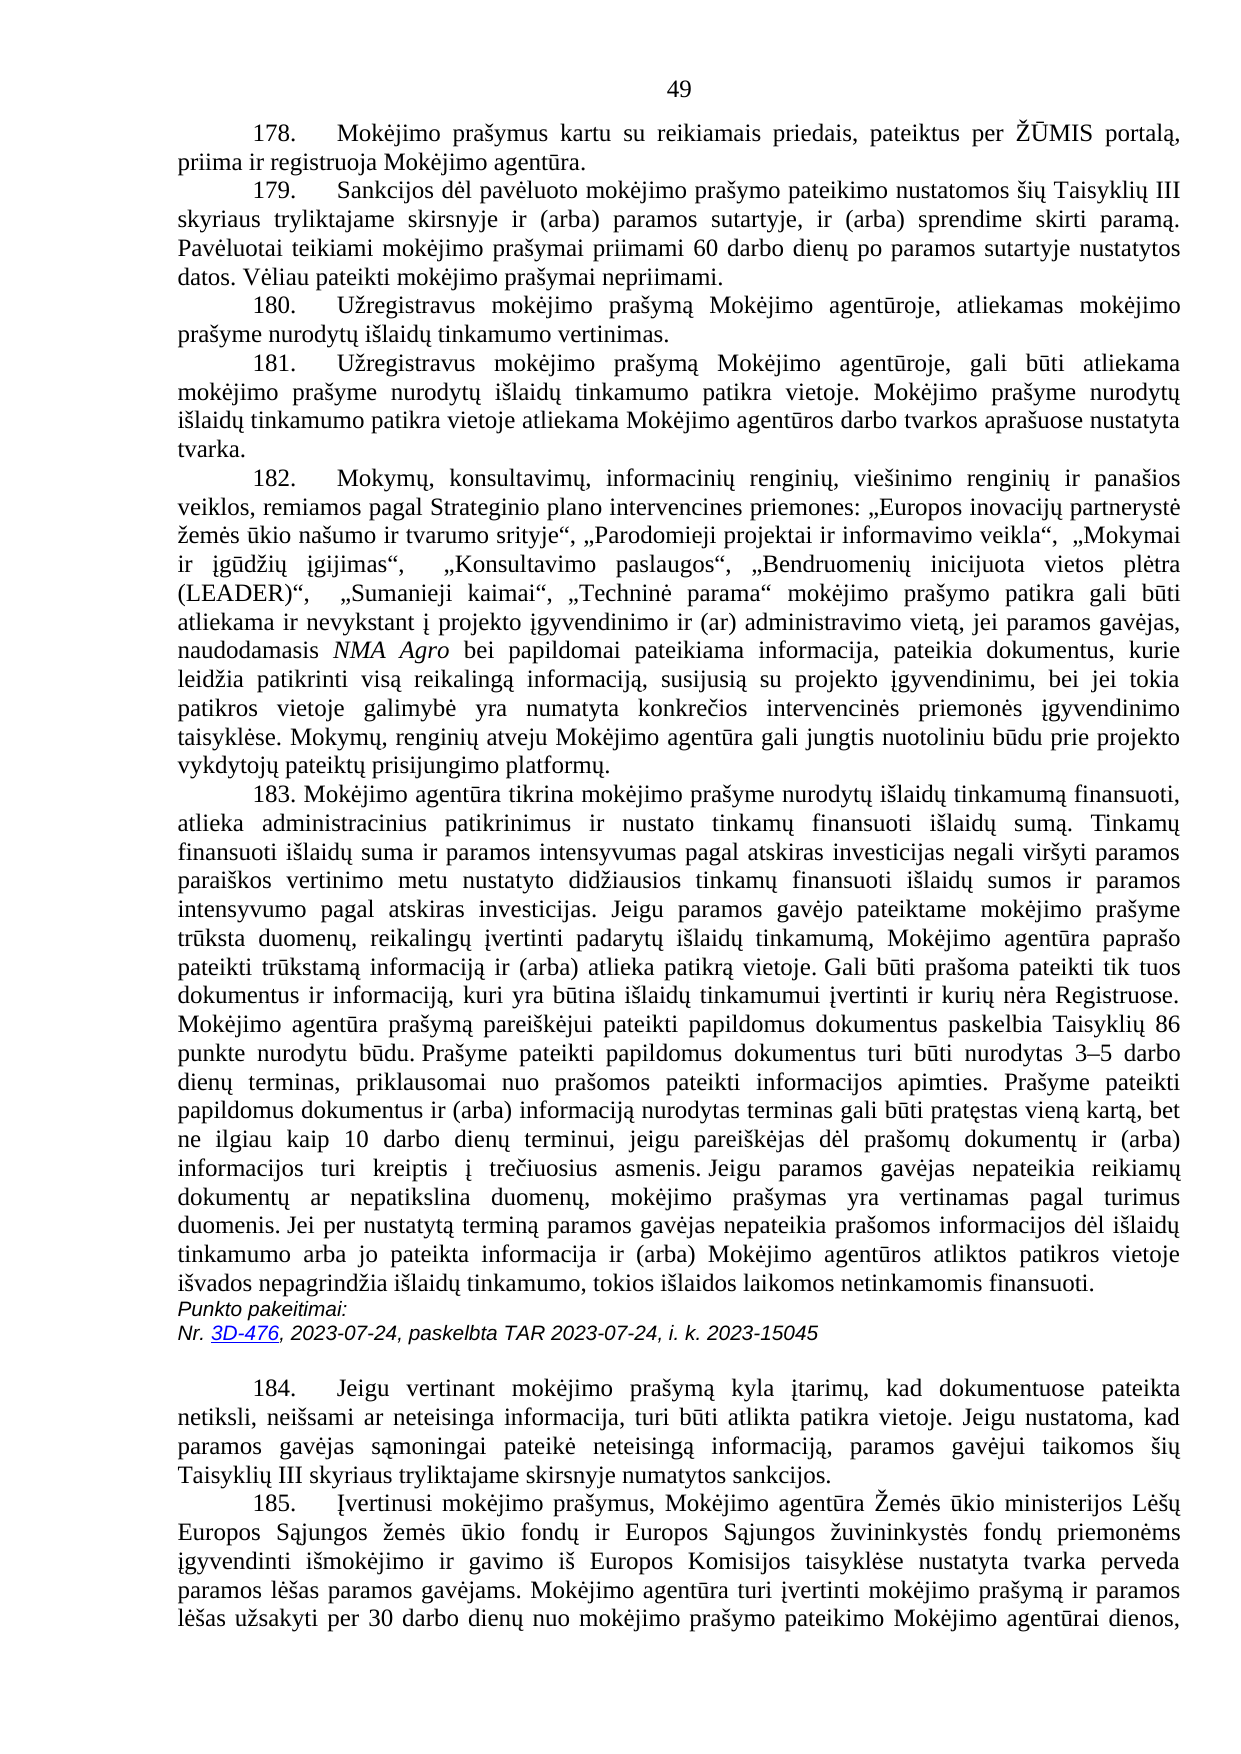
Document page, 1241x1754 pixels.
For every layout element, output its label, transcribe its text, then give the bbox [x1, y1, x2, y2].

text 184. Jeigu vertinant mokėjimo prašymą kyla įtarimų, kad dokumentuose pateikta netiksli, neišsami ar neteisinga informacija, turi būti atlikta patikra vietoje. Jeigu nustatoma, kad paramos gavėjas sąmoningai pateikė neteisingą informaciją, paramos gavėjui taikomos šių Taisyklių III skyriaus tryliktajame skirsnyje numatytos sankcijos. [177, 1373, 1181, 1488]
text 179. Sankcijos dėl pavėluoto mokėjimo prašymo pateikimo nustatomos šių Taisyklių III skyriaus tryliktajame skirsnyje ir (arba) paramos sutartyje, ir (arba) sprendime skirti paramą. Pavėluotai teikiami mokėjimo prašymai priimami 60 darbo dienų po paramos sutartyje nustatytos datos. Vėliau pateikti mokėjimo prašymai nepriimami. [177, 176, 1181, 291]
text 181. Užregistravus mokėjimo prašymą Mokėjimo agentūroje, gali būti atliekama mokėjimo prašyme nurodytų išlaidų tinkamumo patikra vietoje. Mokėjimo prašyme nurodytų išlaidų tinkamumo patikra vietoje atliekama Mokėjimo agentūros darbo tvarkos aprašuose nustatyta tvarka. [177, 348, 1181, 463]
text 182. Mokymų, konsultavimų, informacinių renginių, viešinimo renginių ir panašios veiklos, remiamos pagal Strateginio plano intervencines priemones: „Europos inovacijų partnerystė žemės ūkio našumo ir tvarumo srityje“, „Parodomieji projektai ir informavimo veikla“, „Mokymai ir įgūdžių įgijimas“, „Konsultavimo paslaugos“, „Bendruomenių inicijuota vietos plėtra (LEADER)“, „Sumanieji kaimai“, „Techninė parama“ mokėjimo prašymo patikra gali būti atliekama ir nevykstant į projekto įgyvendinimo ir (ar) administravimo vietą, jei paramos gavėjas, naudodamasis NMA Agro bei papildomai pateikiama informacija, pateikia dokumentus, kurie leidžia patikrinti visą reikalingą informaciją, susijusią su projekto įgyvendinimu, bei jei tokia patikros vietoje galimybė yra numatyta konkrečios intervencinės priemonės įgyvendinimo taisyklėse. Mokymų, renginių atveju Mokėjimo agentūra gali jungtis nuotoliniu būdu prie projekto vykdytojų pateiktų prisijungimo platformų. [177, 463, 1181, 779]
text Nr. 3D-476, 2023-07-24, paskelbta TAR 2023-07-24, i. k. 2023-15045 [177, 1321, 1181, 1345]
text 183. Mokėjimo agentūra tikrina mokėjimo prašyme nurodytų išlaidų tinkamumą finansuoti, atlieka administracinius patikrinimus ir nustato tinkamų finansuoti išlaidų sumą. Tinkamų finansuoti išlaidų suma ir paramos intensyvumas pagal atskiras investicijas negali viršyti paramos paraiškos vertinimo metu nustatyto didžiausios tinkamų finansuoti išlaidų sumos ir paramos intensyvumo pagal atskiras investicijas. Jeigu paramos gavėjo pateiktame mokėjimo prašyme trūksta duomenų, reikalingų įvertinti padarytų išlaidų tinkamumą, Mokėjimo agentūra paprašo pateikti trūkstamą informaciją ir (arba) atlieka patikrą vietoje. Gali būti prašoma pateikti tik tuos dokumentus ir informaciją, kuri yra būtina išlaidų tinkamumui įvertinti ir kurių nėra Registruose. Mokėjimo agentūra prašymą pareiškėjui pateikti papildomus dokumentus paskelbia Taisyklių 86 punkte nurodytu būdu. Prašyme pateikti papildomus dokumentus turi būti nurodytas 3–5 darbo dienų terminas, priklausomai nuo prašomos pateikti informacijos apimties. Prašyme pateikti papildomus dokumentus ir (arba) informaciją nurodytas terminas gali būti pratęstas vieną kartą, bet ne ilgiau kaip 10 darbo dienų terminui, jeigu pareiškėjas dėl prašomų dokumentų ir (arba) informacijos turi kreiptis į trečiuosius asmenis. Jeigu paramos gavėjas nepateikia reikiamų dokumentų ar nepatikslina duomenų, mokėjimo prašymas yra vertinamas pagal turimus duomenis. Jei per nustatytą terminą paramos gavėjas nepateikia prašomos informacijos dėl išlaidų tinkamumo arba jo pateikta informacija ir (arba) Mokėjimo agentūros atliktos patikros vietoje išvados nepagrindžia išlaidų tinkamumo, tokios išlaidos laikomos netinkamomis finansuoti. [177, 779, 1181, 1297]
text 180. Užregistravus mokėjimo prašymą Mokėjimo agentūroje, atliekamas mokėjimo prašyme nurodytų išlaidų tinkamumo vertinimas. [177, 291, 1181, 348]
text 178. Mokėjimo prašymus kartu su reikiamais priedais, pateiktus per ŽŪMIS portalą, priima ir registruoja Mokėjimo agentūra. [177, 118, 1181, 176]
text 185. Įvertinusi mokėjimo prašymus, Mokėjimo agentūra Žemės ūkio ministerijos Lėšų Europos Sąjungos žemės ūkio fondų ir Europos Sąjungos žuvininkystės fondų priemonėms įgyvendinti išmokėjimo ir gavimo iš Europos Komisijos taisyklėse nustatyta tvarka perveda paramos lėšas paramos gavėjams. Mokėjimo agentūra turi įvertinti mokėjimo prašymą ir paramos lėšas užsakyti per 30 darbo dienų nuo mokėjimo prašymo pateikimo Mokėjimo agentūrai dienos, [177, 1488, 1181, 1632]
text Punkto pakeitimai: [177, 1297, 1181, 1321]
